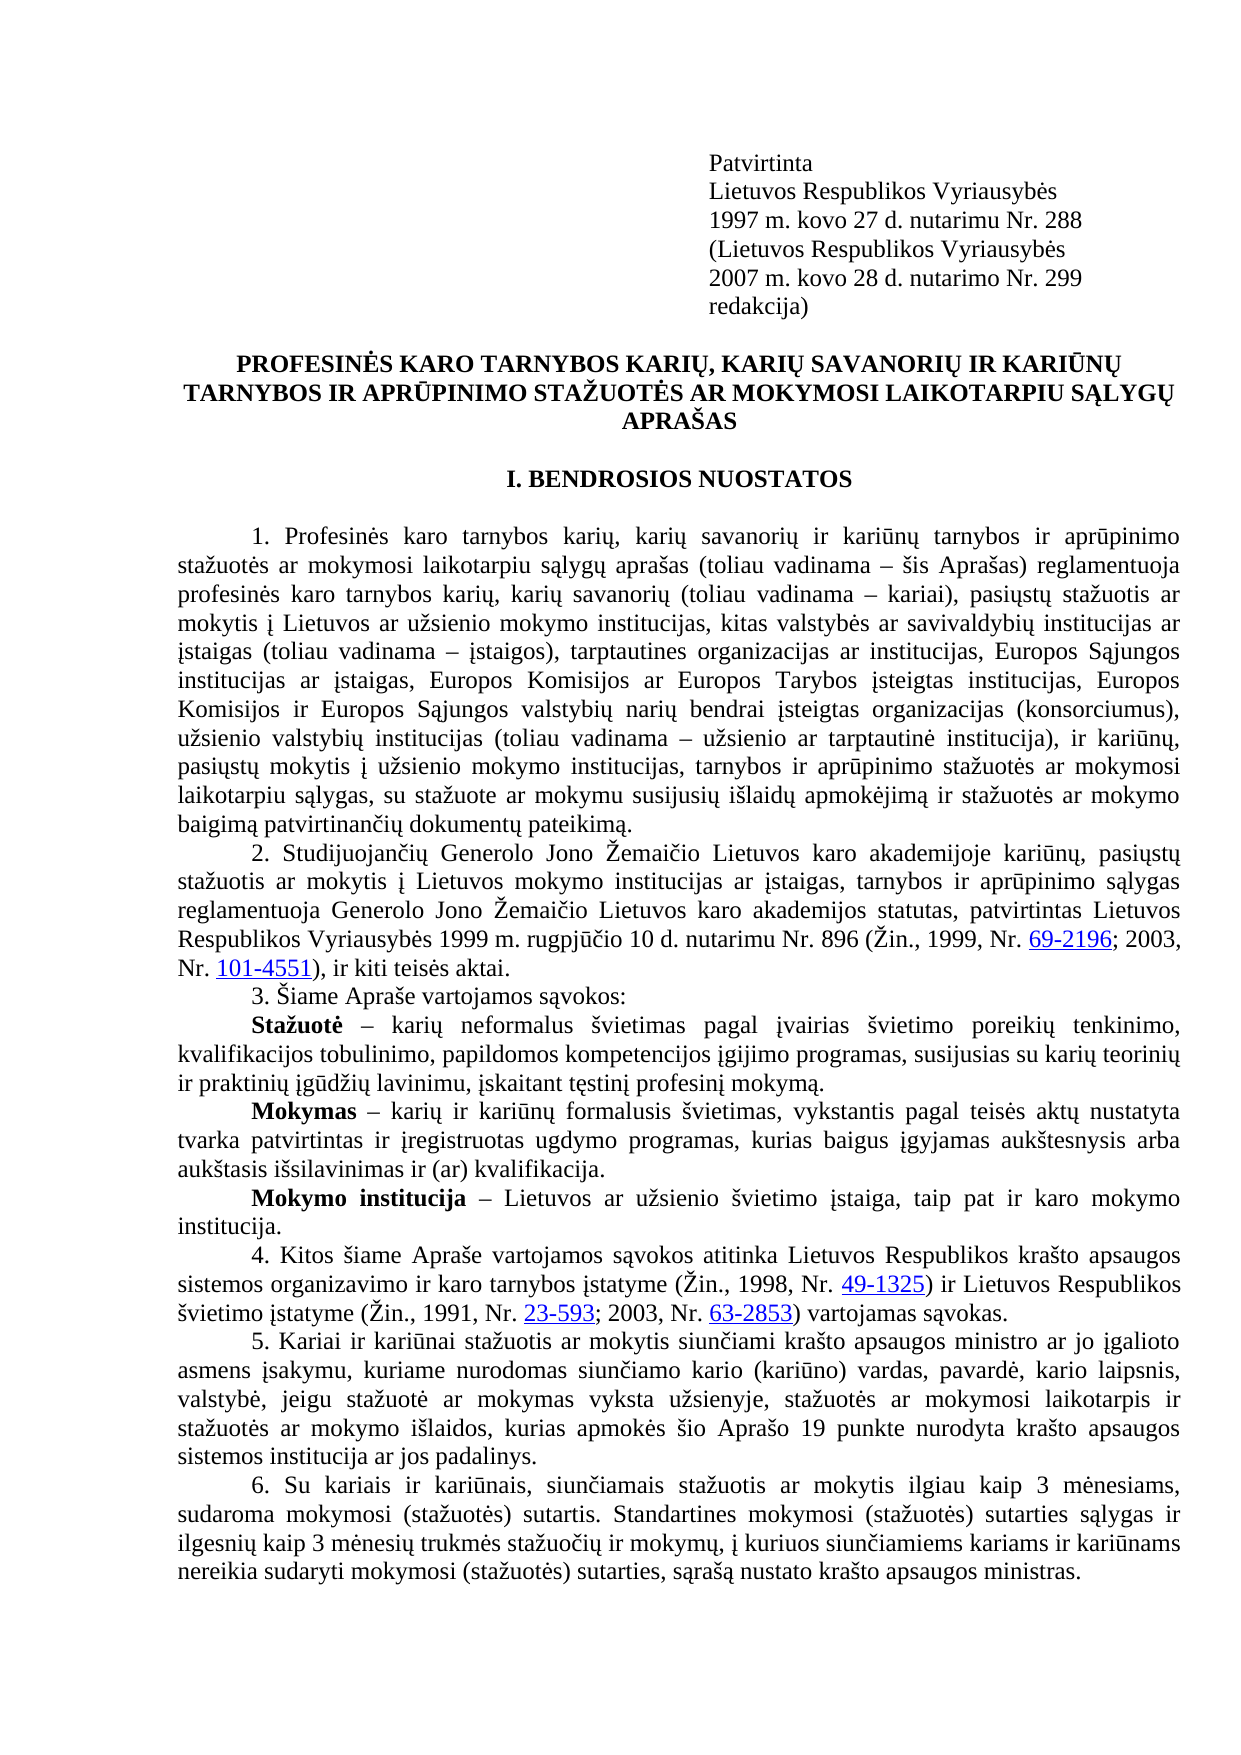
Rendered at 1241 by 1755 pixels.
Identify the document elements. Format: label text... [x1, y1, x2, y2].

text (Lietuvos Respublikos Vyriausybės [177, 234, 1181, 263]
text Lietuvos Respublikos Vyriausybės [177, 176, 1181, 205]
text Profesinės karo tarnybos karių, karių savanorių ir kariūnų tarnybos ir aprūpinimo stažuotės ar mokymosi laikotarpiu sąlygų aprašas [177, 349, 1181, 435]
text Mokymo institucija – Lietuvos ar užsienio švietimo įstaiga, taip pat ir karo mokymo institucija. [177, 1183, 1181, 1240]
text 2007 m. kovo 28 d. nutarimo Nr. 299 redakcija) [709, 263, 1181, 320]
text 6. Su kariais ir kariūnais, siunčiamais stažuotis ar mokytis ilgiau kaip 3 mėnesiams, sudaroma mokymosi (stažuotės) sutartis. Standartines mokymosi (stažuotės) sutarties sąlygas ir ilgesnių kaip 3 mėnesių trukmės stažuočių ir mokymų, į kuriuos siunčiamiems kariams ir kariūnams nereikia sudaryti mokymosi (stažuotės) sutarties, sąrašą nustato krašto apsaugos ministras. [177, 1470, 1181, 1585]
text 3. Šiame Apraše vartojamos sąvokos: [177, 981, 1181, 1010]
text I. BENDROSIOS NUOSTATOS [177, 464, 1181, 493]
text Stažuotė – karių neformalus švietimas pagal įvairias švietimo poreikių tenkinimo, kvalifikacijos tobulinimo, papildomos kompetencijos įgijimo programas, susijusias su karių teorinių ir praktinių įgūdžių lavinimu, įskaitant tęstinį profesinį mokymą. [177, 1010, 1181, 1096]
text 5. Kariai ir kariūnai stažuotis ar mokytis siunčiami krašto apsaugos ministro ar jo įgalioto asmens įsakymu, kuriame nurodomas siunčiamo kario (kariūno) vardas, pavardė, kario laipsnis, valstybė, jeigu stažuotė ar mokymas vyksta užsienyje, stažuotės ar mokymosi laikotarpis ir stažuotės ar mokymo išlaidos, kurias apmokės šio Aprašo 19 punkte nurodyta krašto apsaugos sistemos institucija ar jos padalinys. [177, 1326, 1181, 1470]
text Patvirtinta [177, 148, 1181, 176]
text 1. Profesinės karo tarnybos karių, karių savanorių ir kariūnų tarnybos ir aprūpinimo stažuotės ar mokymosi laikotarpiu sąlygų aprašas (toliau vadinama – šis Aprašas) reglamentuoja profesinės karo tarnybos karių, karių savanorių (toliau vadinama – kariai), pasiųstų stažuotis ar mokytis į Lietuvos ar užsienio mokymo institucijas, kitas valstybės ar savivaldybių institucijas ar įstaigas (toliau vadinama – įstaigos), tarptautines organizacijas ar institucijas, Europos Sąjungos institucijas ar įstaigas, Europos Komisijos ar Europos Tarybos įsteigtas institucijas, Europos Komisijos ir Europos Sąjungos valstybių narių bendrai įsteigtas organizacijas (konsorciumus), užsienio valstybių institucijas (toliau vadinama – užsienio ar tarptautinė institucija), ir kariūnų, pasiųstų mokytis į užsienio mokymo institucijas, tarnybos ir aprūpinimo stažuotės ar mokymosi laikotarpiu sąlygas, su stažuote ar mokymu susijusių išlaidų apmokėjimą ir stažuotės ar mokymo baigimą patvirtinančių dokumentų pateikimą. [177, 521, 1181, 838]
text 1997 m. kovo 27 d. nutarimu Nr. 288 [177, 205, 1181, 234]
text 2. Studijuojančių Generolo Jono Žemaičio Lietuvos karo akademijoje kariūnų, pasiųstų stažuotis ar mokytis į Lietuvos mokymo institucijas ar įstaigas, tarnybos ir aprūpinimo sąlygas reglamentuoja Generolo Jono Žemaičio Lietuvos karo akademijos statutas, patvirtintas Lietuvos Respublikos Vyriausybės 1999 m. rugpjūčio 10 d. nutarimu Nr. 896 (Žin., 1999, Nr. 69-2196; 2003, Nr. 101-4551), ir kiti teisės aktai. [177, 838, 1181, 981]
text 4. Kitos šiame Apraše vartojamos sąvokos atitinka Lietuvos Respublikos krašto apsaugos sistemos organizavimo ir karo tarnybos įstatyme (Žin., 1998, Nr. 49-1325) ir Lietuvos Respublikos švietimo įstatyme (Žin., 1991, Nr. 23-593; 2003, Nr. 63-2853) vartojamas sąvokas. [177, 1240, 1181, 1326]
text Mokymas – karių ir kariūnų formalusis švietimas, vykstantis pagal teisės aktų nustatyta tvarka patvirtintas ir įregistruotas ugdymo programas, kurias baigus įgyjamas aukštesnysis arba aukštasis išsilavinimas ir (ar) kvalifikacija. [177, 1096, 1181, 1183]
